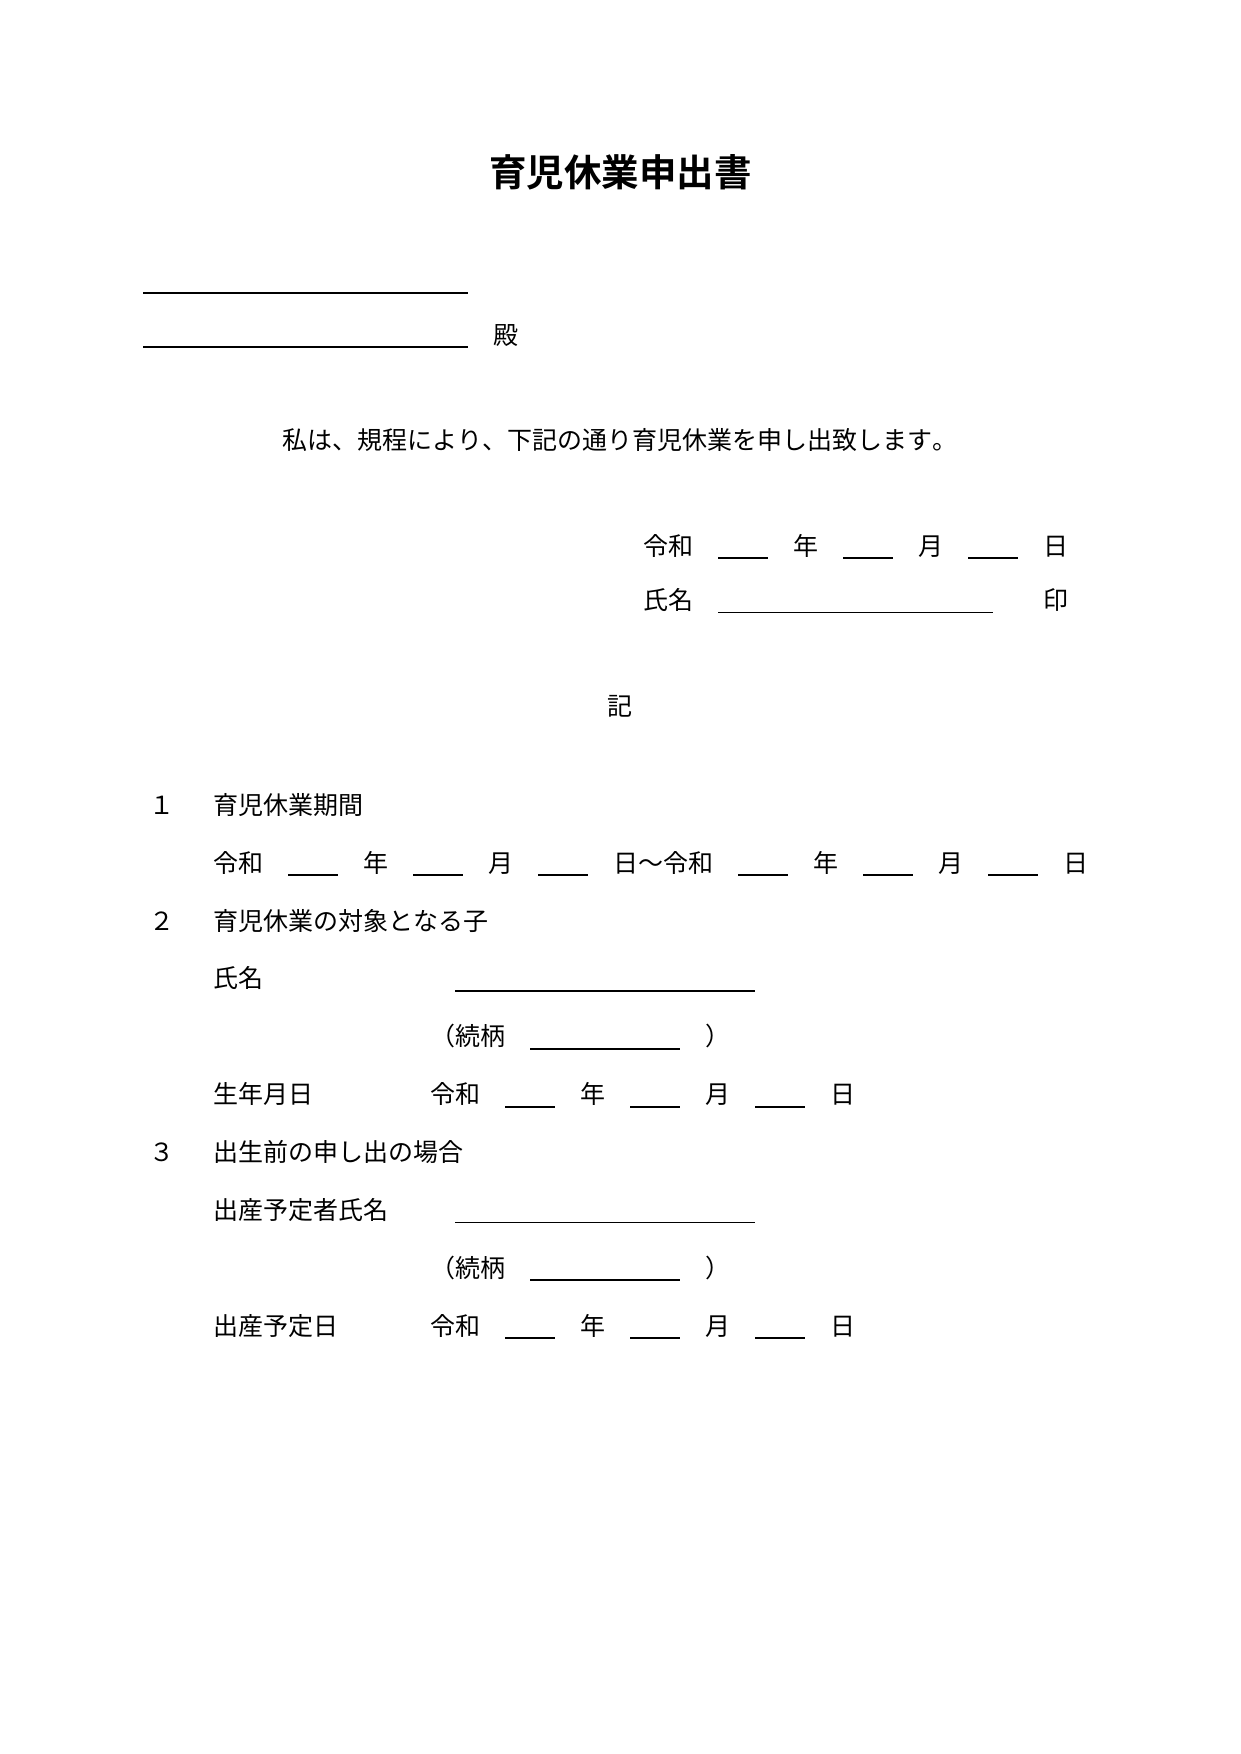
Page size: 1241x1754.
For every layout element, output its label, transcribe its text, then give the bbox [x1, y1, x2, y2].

table_cell [425, 1180, 1097, 1238]
table_cell [143, 1354, 207, 1411]
table_cell 氏名 [207, 948, 424, 1006]
text 記 [118, 686, 1122, 722]
title 育児休業申出書 [118, 143, 1122, 197]
text 殿 [118, 315, 1122, 352]
table_cell [143, 1006, 207, 1064]
table_cell ３ [143, 1122, 207, 1180]
table_cell 令和 年 月 日 [425, 1296, 1097, 1353]
table_header 育児休業期間 [207, 774, 1097, 832]
table_cell [143, 1296, 207, 1353]
table_cell [143, 1064, 207, 1122]
text 氏名 印 [118, 581, 1122, 617]
table_cell [143, 1180, 207, 1238]
table_cell [143, 832, 207, 890]
table_cell 出産予定者氏名 [207, 1180, 424, 1238]
table_header １ [143, 774, 207, 832]
text 私は、規程により、下記の通り育児休業を申し出致します。 [118, 421, 1122, 457]
table_cell [207, 1006, 424, 1064]
table_cell [425, 948, 1097, 1006]
table_cell [207, 1354, 1097, 1411]
table_cell [207, 1238, 424, 1296]
table_cell ２ [143, 890, 207, 948]
text 令和 年 月 日 [118, 526, 1122, 562]
table_cell 出生前の申し出の場合 [207, 1122, 1097, 1180]
table_cell 令和 年 月 日 [425, 1064, 1097, 1122]
table_cell 出産予定日 [207, 1296, 424, 1353]
table_cell [143, 1238, 207, 1296]
table_cell （続柄 ） [425, 1006, 1097, 1064]
table_cell 育児休業の対象となる子 [207, 890, 1097, 948]
table_cell （続柄 ） [425, 1238, 1097, 1296]
table_cell 令和 年 月 日～令和 年 月 日 [207, 832, 1097, 890]
table_cell 生年月日 [207, 1064, 424, 1122]
table_cell [143, 948, 207, 1006]
